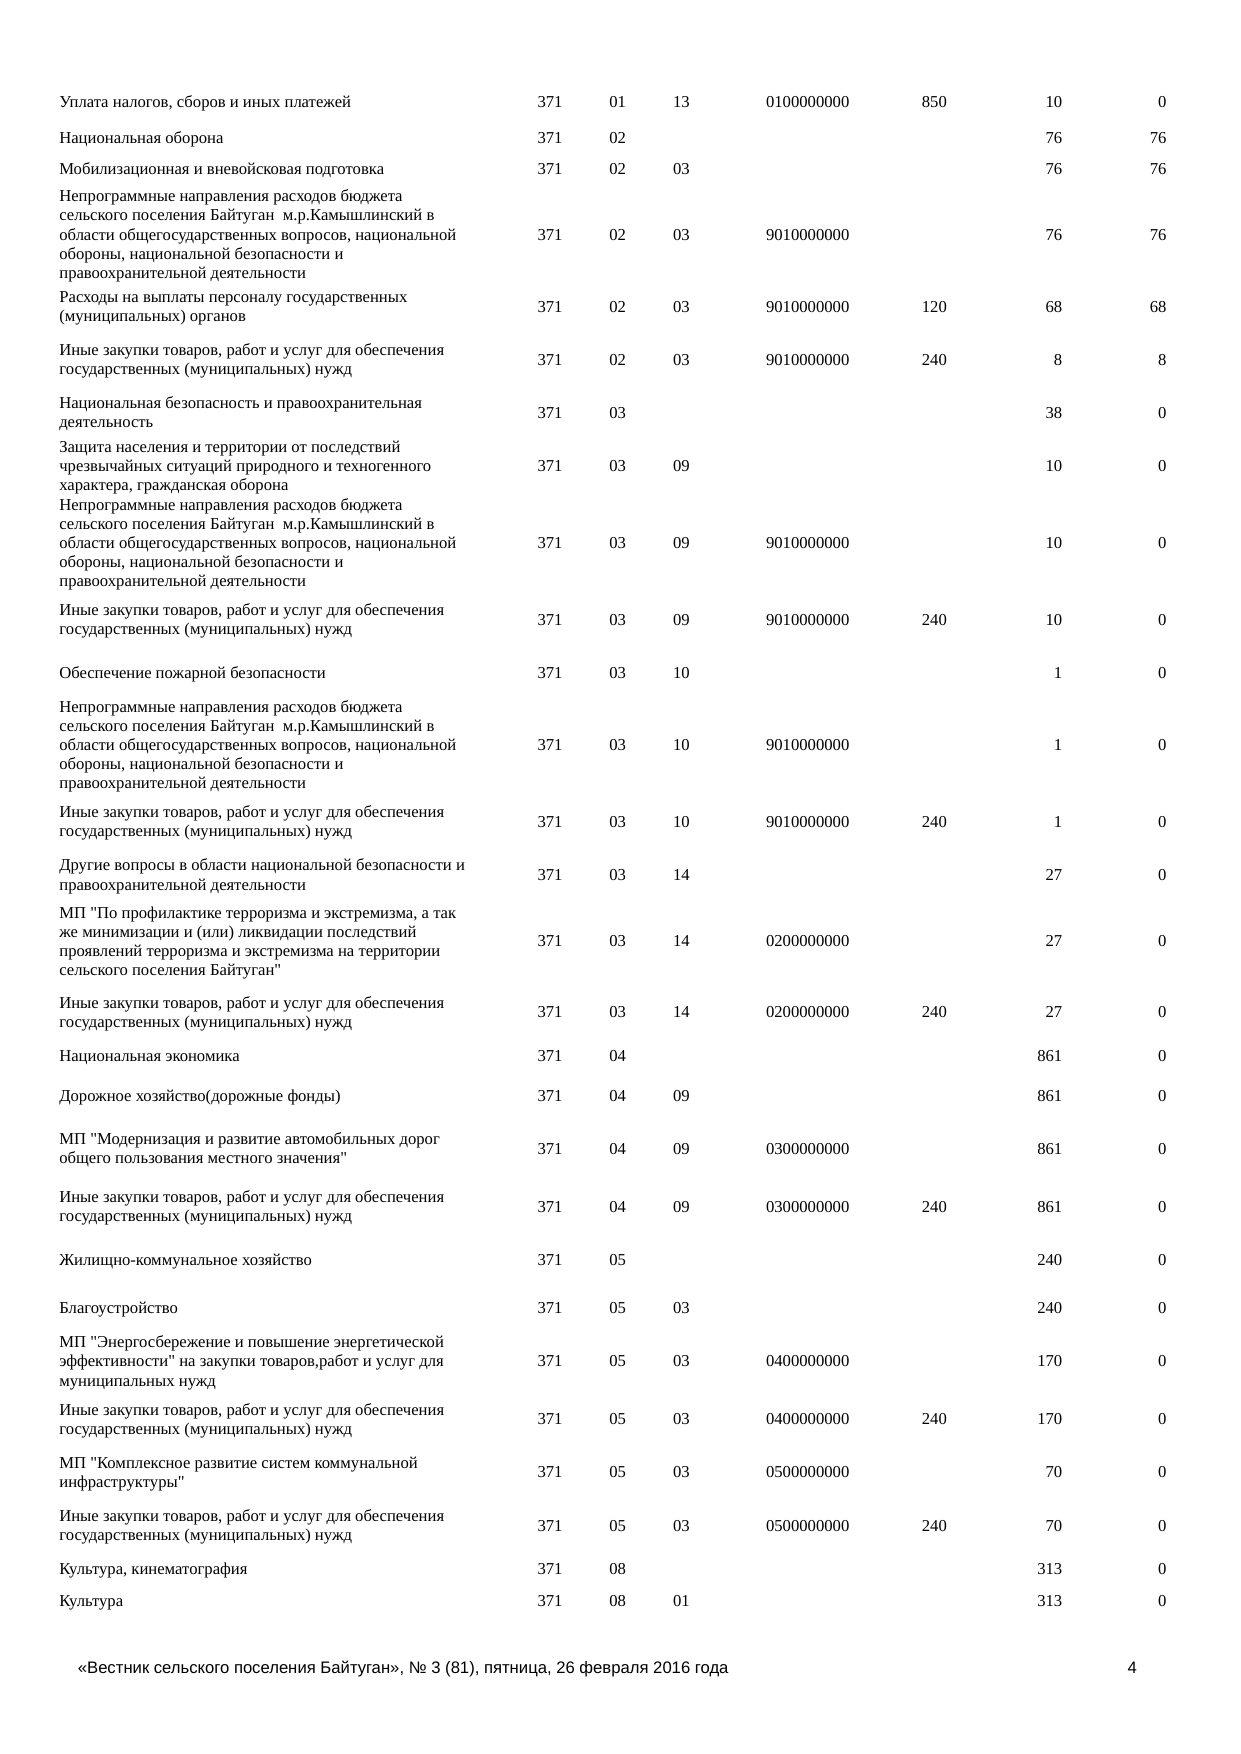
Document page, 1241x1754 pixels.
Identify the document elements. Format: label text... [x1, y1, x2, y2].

table_cell 0 [1062, 792, 1166, 850]
table_cell 01 [562, 77, 673, 125]
table_cell 0400000000 [765, 1390, 849, 1448]
table_cell [849, 151, 947, 186]
table_cell [947, 186, 960, 282]
table_cell [765, 1071, 849, 1119]
table_cell 0 [1062, 1332, 1166, 1390]
table_cell [947, 983, 960, 1041]
table_cell [849, 1583, 947, 1617]
table_cell 0 [1062, 590, 1166, 648]
table_cell 10 [673, 648, 765, 696]
table_cell [947, 125, 960, 151]
table_cell 861 [960, 1177, 1062, 1235]
table_cell 371 [471, 330, 562, 388]
table_cell 03 [673, 1448, 765, 1496]
table_cell 09 [673, 494, 765, 590]
table_cell 0 [1062, 1235, 1166, 1283]
table_cell 1 [960, 696, 1062, 792]
table_cell [947, 1177, 960, 1235]
table_cell [849, 186, 947, 282]
table_cell [673, 1554, 765, 1583]
table_cell МП "По профилактике терроризма и экстремизма, а так же минимизации и (или) ликвидации последствий проявлений терроризма и экстремизма на территории сельского поселения Байтуган" [59, 899, 471, 983]
table_cell 70 [960, 1496, 1062, 1554]
table_cell [947, 282, 960, 330]
table_cell [849, 437, 947, 494]
table_cell [849, 494, 947, 590]
table_cell 371 [471, 494, 562, 590]
table_cell 14 [673, 983, 765, 1041]
table_cell [765, 1284, 849, 1332]
table_cell 9010000000 [765, 330, 849, 388]
table_cell Культура [59, 1583, 471, 1617]
table_cell 76 [960, 125, 1062, 151]
table_cell 13 [673, 77, 765, 125]
table_cell [947, 1332, 960, 1390]
table_cell 371 [471, 151, 562, 186]
table_cell [947, 792, 960, 850]
table_cell [947, 899, 960, 983]
table_cell 371 [471, 1390, 562, 1448]
table_cell 0300000000 [765, 1177, 849, 1235]
table_cell 05 [562, 1448, 673, 1496]
table_cell 240 [849, 1177, 947, 1235]
table_cell 76 [1062, 186, 1166, 282]
table_cell 0 [1062, 1448, 1166, 1496]
table_cell Иные закупки товаров, работ и услуг для обеспечения государственных (муниципальных) нужд [59, 1496, 471, 1554]
table_cell 76 [1062, 125, 1166, 151]
table_cell 0 [1062, 1071, 1166, 1119]
table_cell [673, 1235, 765, 1283]
table_cell 05 [562, 1496, 673, 1554]
table_cell 371 [471, 1583, 562, 1617]
table_cell 03 [673, 330, 765, 388]
table_cell 38 [960, 388, 1062, 437]
table_cell 0 [1062, 77, 1166, 125]
table_cell Непрограммные направления расходов бюджета сельского поселения Байтуган м.р.Камышлинский в области общегосударственных вопросов, национальной обороны, национальной безопасности и правоохранительной деятельности [59, 696, 471, 792]
table_cell 371 [471, 850, 562, 898]
table_cell МП "Комплексное развитие систем коммунальной инфраструктуры" [59, 1448, 471, 1496]
table_cell 03 [562, 792, 673, 850]
table_cell 861 [960, 1120, 1062, 1177]
table_cell 0200000000 [765, 899, 849, 983]
table_cell 0 [1062, 1041, 1166, 1071]
table_cell [947, 1448, 960, 1496]
table_cell [947, 494, 960, 590]
table_cell 10 [673, 696, 765, 792]
table_cell [947, 437, 960, 494]
table_cell [673, 125, 765, 151]
table_cell [947, 1390, 960, 1448]
table_cell 371 [471, 696, 562, 792]
table_cell Национальная безопасность и правоохранительная деятельность [59, 388, 471, 437]
table_cell 9010000000 [765, 696, 849, 792]
table_cell 0 [1062, 1390, 1166, 1448]
table_cell 08 [562, 1554, 673, 1583]
table_cell [765, 151, 849, 186]
table_cell 10 [960, 494, 1062, 590]
table_cell 0 [1062, 1177, 1166, 1235]
table_cell 371 [471, 1177, 562, 1235]
table_cell 371 [471, 186, 562, 282]
table_cell [947, 1496, 960, 1554]
table_cell [947, 590, 960, 648]
table_cell 27 [960, 983, 1062, 1041]
table_cell 371 [471, 1071, 562, 1119]
table_cell [765, 1235, 849, 1283]
table_cell 240 [960, 1284, 1062, 1332]
table_cell 03 [562, 388, 673, 437]
table_cell [765, 388, 849, 437]
table_cell [947, 850, 960, 898]
table_cell 10 [960, 437, 1062, 494]
table_cell [849, 696, 947, 792]
table_cell Обеспечение пожарной безопасности [59, 648, 471, 696]
table_cell 861 [960, 1041, 1062, 1071]
table_cell 170 [960, 1390, 1062, 1448]
table_cell 04 [562, 1041, 673, 1071]
table_cell [849, 1448, 947, 1496]
table_cell 68 [1062, 282, 1166, 330]
table_cell 0 [1062, 1496, 1166, 1554]
table_cell [947, 77, 960, 125]
table_cell 76 [960, 186, 1062, 282]
table_cell 08 [562, 1583, 673, 1617]
table_cell 02 [562, 151, 673, 186]
table_cell [673, 1041, 765, 1071]
table_cell 76 [1062, 151, 1166, 186]
table_cell 8 [960, 330, 1062, 388]
table_cell [947, 388, 960, 437]
table_cell [765, 648, 849, 696]
table_cell 03 [673, 1332, 765, 1390]
table_cell [947, 1583, 960, 1617]
table_cell 861 [960, 1071, 1062, 1119]
table_cell [947, 648, 960, 696]
table_cell 0 [1062, 1120, 1166, 1177]
table_cell 371 [471, 983, 562, 1041]
table_cell 0 [1062, 494, 1166, 590]
table_cell 9010000000 [765, 494, 849, 590]
table_cell 371 [471, 590, 562, 648]
table_cell 0 [1062, 850, 1166, 898]
table_cell 05 [562, 1235, 673, 1283]
table_cell 02 [562, 330, 673, 388]
table_cell 0300000000 [765, 1120, 849, 1177]
table_cell Национальная оборона [59, 125, 471, 151]
table_cell 04 [562, 1177, 673, 1235]
table_cell Мобилизационная и вневойсковая подготовка [59, 151, 471, 186]
table_cell [849, 648, 947, 696]
table_cell 27 [960, 899, 1062, 983]
table_cell 0500000000 [765, 1448, 849, 1496]
table_cell [849, 1071, 947, 1119]
table_cell 10 [960, 77, 1062, 125]
table_cell 03 [673, 186, 765, 282]
table_cell Культура, кинематография [59, 1554, 471, 1583]
table_cell Иные закупки товаров, работ и услуг для обеспечения государственных (муниципальных) нужд [59, 330, 471, 388]
table_cell 8 [1062, 330, 1166, 388]
table_cell [765, 1041, 849, 1071]
table_cell 850 [849, 77, 947, 125]
table_cell 10 [960, 590, 1062, 648]
table_cell 03 [673, 282, 765, 330]
table_cell 240 [960, 1235, 1062, 1283]
table_cell 240 [849, 792, 947, 850]
table_cell [849, 1332, 947, 1390]
table_cell 14 [673, 899, 765, 983]
table_cell 371 [471, 282, 562, 330]
table_cell 371 [471, 388, 562, 437]
table_cell [849, 1235, 947, 1283]
table_cell 371 [471, 1120, 562, 1177]
table_cell 68 [960, 282, 1062, 330]
table_cell 27 [960, 850, 1062, 898]
table_cell 371 [471, 437, 562, 494]
table_cell 03 [562, 494, 673, 590]
table_cell 120 [849, 282, 947, 330]
table_cell 371 [471, 792, 562, 850]
table_cell Защита населения и территории от последствий чрезвычайных ситуаций природного и техногенного характера, гражданская оборона [59, 437, 471, 494]
table_cell Национальная экономика [59, 1041, 471, 1071]
table_cell Иные закупки товаров, работ и услуг для обеспечения государственных (муниципальных) нужд [59, 792, 471, 850]
table_cell 0100000000 [765, 77, 849, 125]
table_cell Благоустройство [59, 1284, 471, 1332]
table_cell Другие вопросы в области национальной безопасности и правоохранительной деятельности [59, 850, 471, 898]
table_cell 371 [471, 1284, 562, 1332]
table_cell 03 [562, 983, 673, 1041]
table_cell 371 [471, 648, 562, 696]
table_cell Иные закупки товаров, работ и услуг для обеспечения государственных (муниципальных) нужд [59, 1177, 471, 1235]
table_cell [765, 1554, 849, 1583]
table_cell [849, 1120, 947, 1177]
table_cell 9010000000 [765, 792, 849, 850]
table_cell 371 [471, 1332, 562, 1390]
table_cell Дорожное хозяйство(дорожные фонды) [59, 1071, 471, 1119]
table_cell 371 [471, 1448, 562, 1496]
table_cell 04 [562, 1071, 673, 1119]
table_cell 05 [562, 1390, 673, 1448]
table_cell 03 [673, 151, 765, 186]
table_cell Уплата налогов, сборов и иных платежей [59, 77, 471, 125]
table_cell Иные закупки товаров, работ и услуг для обеспечения государственных (муниципальных) нужд [59, 1390, 471, 1448]
table_cell 240 [849, 330, 947, 388]
table_cell 05 [562, 1284, 673, 1332]
table_cell 1 [960, 792, 1062, 850]
table_cell 170 [960, 1332, 1062, 1390]
table_cell [673, 388, 765, 437]
table_cell Иные закупки товаров, работ и услуг для обеспечения государственных (муниципальных) нужд [59, 983, 471, 1041]
table_cell 03 [562, 648, 673, 696]
table_cell [765, 1583, 849, 1617]
table_cell 240 [849, 590, 947, 648]
table_cell Непрограммные направления расходов бюджета сельского поселения Байтуган м.р.Камышлинский в области общегосударственных вопросов, национальной обороны, национальной безопасности и правоохранительной деятельности [59, 186, 471, 282]
table_cell Расходы на выплаты персоналу государственных (муниципальных) органов [59, 282, 471, 330]
table_cell 371 [471, 1041, 562, 1071]
table_cell 03 [562, 850, 673, 898]
table_cell 240 [849, 983, 947, 1041]
table_cell [849, 125, 947, 151]
table_cell [849, 388, 947, 437]
table_cell 371 [471, 899, 562, 983]
table_cell 313 [960, 1583, 1062, 1617]
table_cell МП "Энергосбережение и повышение энергетической эффективности" на закупки товаров,работ и услуг для муниципальных нужд [59, 1332, 471, 1390]
table_cell [849, 1284, 947, 1332]
table_cell 03 [562, 590, 673, 648]
table_cell 03 [673, 1496, 765, 1554]
table_cell 1 [960, 648, 1062, 696]
table_cell 70 [960, 1448, 1062, 1496]
table_cell 01 [673, 1583, 765, 1617]
table_cell 371 [471, 1554, 562, 1583]
table_cell 0 [1062, 437, 1166, 494]
table_cell Жилищно-коммунальное хозяйство [59, 1235, 471, 1283]
table_cell [849, 1041, 947, 1071]
table_cell 9010000000 [765, 590, 849, 648]
table_cell Непрограммные направления расходов бюджета сельского поселения Байтуган м.р.Камышлинский в области общегосударственных вопросов, национальной обороны, национальной безопасности и правоохранительной деятельности [59, 494, 471, 590]
table_cell 02 [562, 186, 673, 282]
table_cell 03 [562, 899, 673, 983]
table_cell [947, 1284, 960, 1332]
table_cell 03 [562, 696, 673, 792]
table_cell 9010000000 [765, 282, 849, 330]
table_cell 240 [849, 1390, 947, 1448]
table_cell 0500000000 [765, 1496, 849, 1554]
table_cell 0 [1062, 1583, 1166, 1617]
table_cell 0 [1062, 1554, 1166, 1583]
table_cell [947, 1041, 960, 1071]
table_cell 04 [562, 1120, 673, 1177]
table_cell [947, 151, 960, 186]
table_cell 76 [960, 151, 1062, 186]
table_cell Иные закупки товаров, работ и услуг для обеспечения государственных (муниципальных) нужд [59, 590, 471, 648]
table_cell 09 [673, 1177, 765, 1235]
table_cell [947, 1071, 960, 1119]
table_cell 371 [471, 125, 562, 151]
table_cell [849, 850, 947, 898]
table_cell 10 [673, 792, 765, 850]
table_cell 0400000000 [765, 1332, 849, 1390]
table_cell [947, 696, 960, 792]
table_cell 0 [1062, 1284, 1166, 1332]
table_cell 02 [562, 282, 673, 330]
table_cell [947, 1235, 960, 1283]
table_cell [765, 850, 849, 898]
table_cell 313 [960, 1554, 1062, 1583]
table_cell [849, 1554, 947, 1583]
table_cell МП "Модернизация и развитие автомобильных дорог общего пользования местного значения" [59, 1120, 471, 1177]
table_cell [765, 125, 849, 151]
table_cell 09 [673, 590, 765, 648]
table_cell 9010000000 [765, 186, 849, 282]
table_cell 0 [1062, 696, 1166, 792]
table_cell 14 [673, 850, 765, 898]
table_cell 09 [673, 437, 765, 494]
table_cell [947, 1554, 960, 1583]
table_cell 0 [1062, 899, 1166, 983]
table_cell 240 [849, 1496, 947, 1554]
table_cell 09 [673, 1120, 765, 1177]
table_cell 03 [673, 1284, 765, 1332]
table_cell 03 [673, 1390, 765, 1448]
table_cell 371 [471, 77, 562, 125]
table_cell [947, 1120, 960, 1177]
table_cell [765, 437, 849, 494]
table_cell [849, 899, 947, 983]
table_cell 05 [562, 1332, 673, 1390]
table_cell 371 [471, 1235, 562, 1283]
table_cell 371 [471, 1496, 562, 1554]
table_cell 03 [562, 437, 673, 494]
table_cell 0 [1062, 388, 1166, 437]
table_cell 09 [673, 1071, 765, 1119]
table_cell 0 [1062, 983, 1166, 1041]
table_cell 0200000000 [765, 983, 849, 1041]
table_cell 0 [1062, 648, 1166, 696]
table_cell 02 [562, 125, 673, 151]
table_cell [947, 330, 960, 388]
